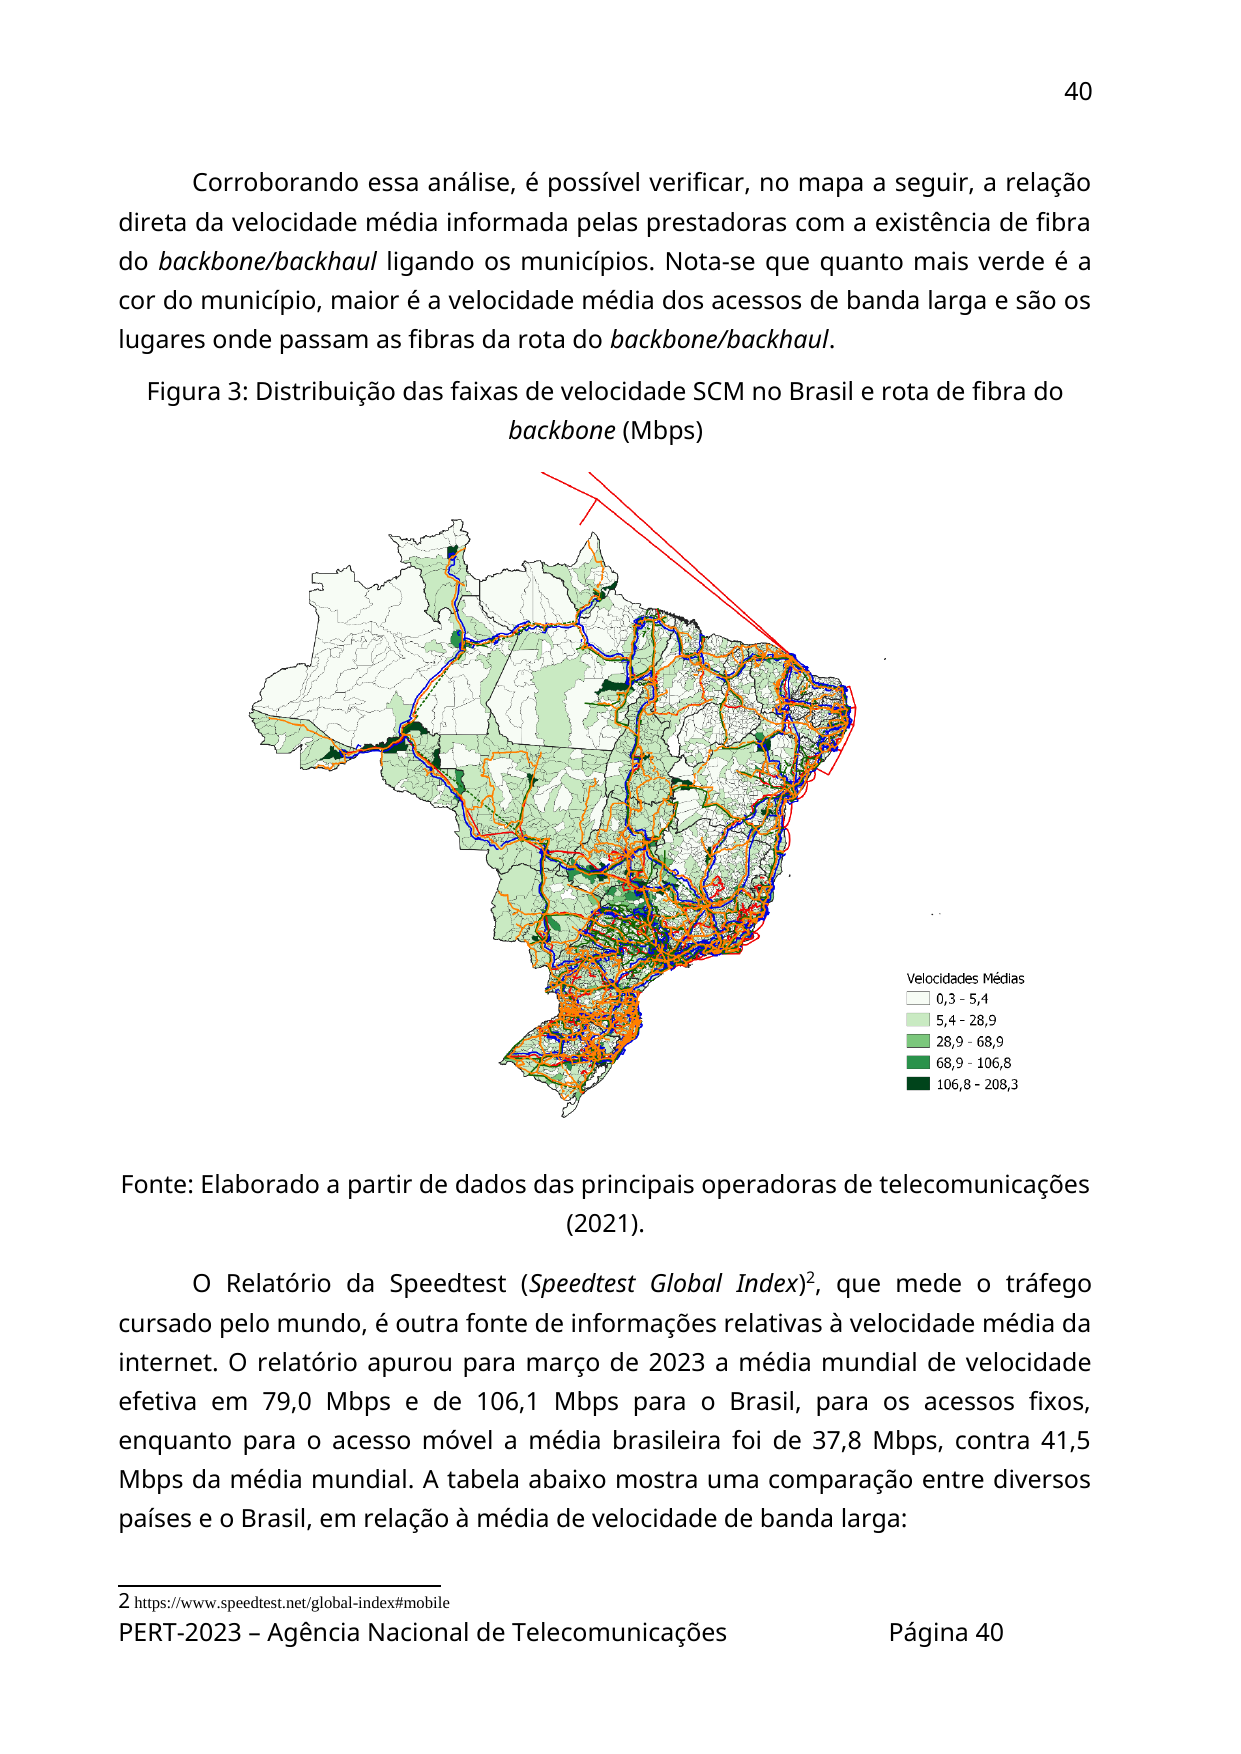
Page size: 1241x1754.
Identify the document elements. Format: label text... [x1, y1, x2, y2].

text O Relatório da Speedtest (Speedtest Global Index), que mede o tráfego cursado pelo mundo, é outra fonte de informações relativas à velocidade média da internet. O relatório apurou para março de 2023 a média mundial de velocidade efetiva em 79,0 Mbps e de 106,1 Mbps para o Brasil, para os acessos fixos, enquanto para o acesso móvel a média brasileira foi de 37,8 Mbps, contra 41,5 Mbps da média mundial. A tabela abaixo mostra uma comparação entre diversos países e o Brasil, em relação à média de velocidade de banda larga: [118, 1266, 1093, 1535]
text https://www.speedtest.net/global-index#mobile [118, 1586, 1093, 1615]
subtitle Figura 3: Distribuição das faixas de velocidade SCM no Brasil e rota de fibra do backbone (Mbps) [118, 373, 1093, 447]
text Corroborando essa análise, é possível verificar, no mapa a seguir, a relação direta da velocidade média informada pelas prestadoras com a existência de fibra do backbone/backhaul ligando os municípios. Nota-se que quanto mais verde é a cor do município, maior é a velocidade média dos acessos de banda larga e são os lugares onde passam as fibras da rota do backbone/backhaul. [118, 165, 1093, 356]
text Fonte: Elaborado a partir de dados das principais operadoras de telecomunicações (2021). [118, 1167, 1093, 1240]
